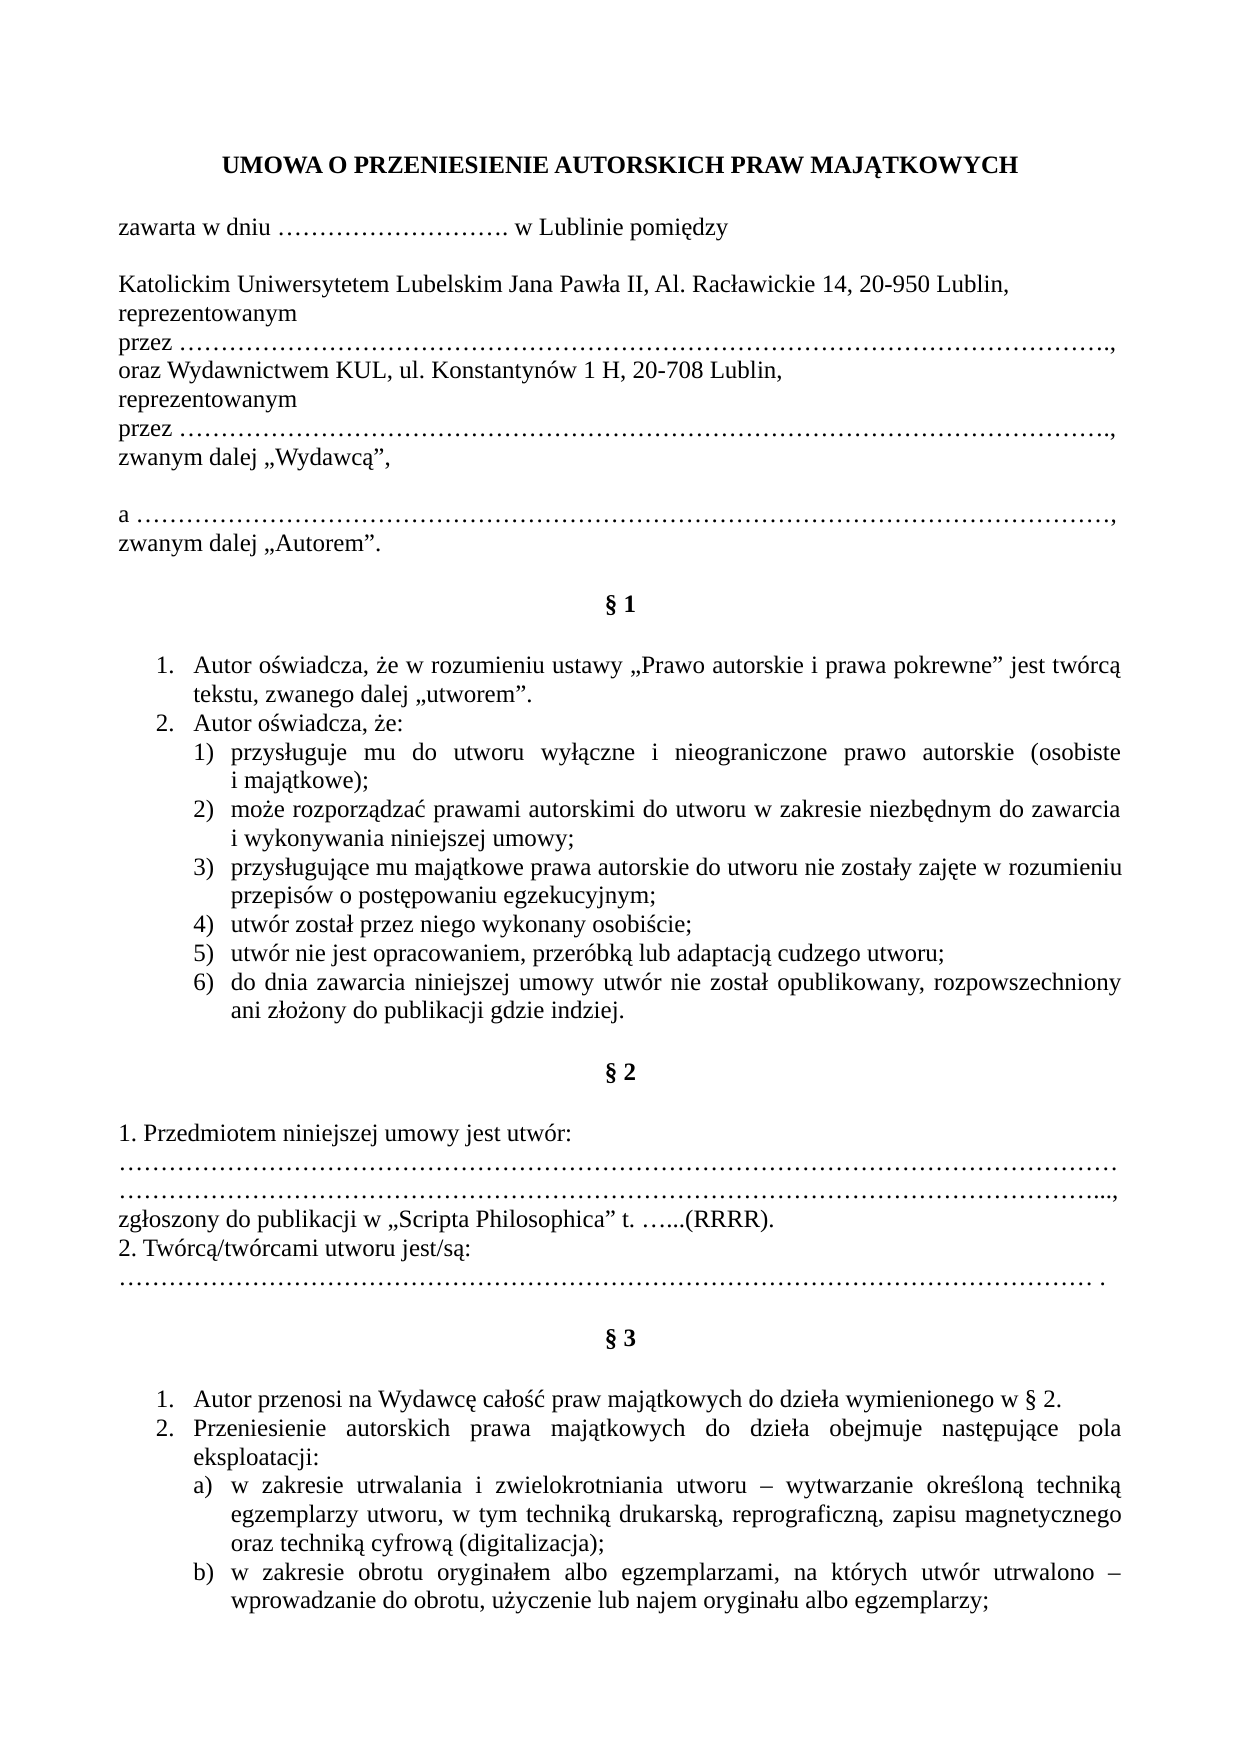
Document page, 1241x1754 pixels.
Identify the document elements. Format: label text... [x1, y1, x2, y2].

text zwanym dalej „Wydawcą”, [118, 442, 1122, 471]
list Autor oświadcza, że w rozumieniu ustawy „Prawo autorskie i prawa pokrewne” jest twórcą tekstu, zwanego dalej „utworem”. [156, 651, 1122, 708]
list utwór nie jest opracowaniem, przeróbką lub adaptacją cudzego utworu; [193, 938, 1122, 967]
text zawarta w dniu ………………………. w Lublinie pomiędzy [118, 212, 1122, 241]
text przez …………………………………………………………………………………………………., [118, 327, 1122, 356]
text 2. Twórcą/twórcami utworu jest/są: ……………………………………………………………………………………………………… . [118, 1233, 1122, 1291]
list może rozporządzać prawami autorskimi do utworu w zakresie niezbędnym do zawarcia i wykonywania niniejszej umowy; [193, 794, 1122, 852]
text § 2 [118, 1057, 1122, 1086]
text UMOWA O PRZENIESIENIE AUTORSKICH PRAW MAJĄTKOWYCH [118, 151, 1122, 179]
list przysługuje mu do utworu wyłączne i nieograniczone prawo autorskie (osobiste i majątkowe); [193, 737, 1122, 794]
text a ………………………………………………………………………………………………………, [118, 499, 1122, 528]
text ………………………………………………………………………………………………………… [118, 1147, 1122, 1176]
list Przeniesienie autorskich prawa majątkowych do dzieła obejmuje następujące pola eksploatacji: [156, 1413, 1122, 1471]
list Autor oświadcza, że: [156, 708, 1122, 737]
list utwór został przez niego wykonany osobiście; [193, 909, 1122, 938]
text 1. Przedmiotem niniejszej umowy jest utwór: [118, 1118, 1122, 1147]
list w zakresie utrwalania i zwielokrotniania utworu – wytwarzanie określoną techniką egzemplarzy utworu, w tym techniką drukarską, reprograficzną, zapisu magnetycznego oraz techniką cyfrową (digitalizacja); [193, 1471, 1122, 1557]
text zwanym dalej „Autorem”. [118, 528, 1122, 557]
text reprezentowanym [118, 384, 1122, 413]
text oraz Wydawnictwem KUL, ul. Konstantynów 1 H, 20-708 Lublin, [118, 356, 1122, 384]
text reprezentowanym [118, 298, 1122, 327]
list w zakresie obrotu oryginałem albo egzemplarzami, na których utwór utrwalono – wprowadzanie do obrotu, użyczenie lub najem oryginału albo egzemplarzy; [193, 1557, 1122, 1614]
text ………………………………………………………………………………………………………..., [118, 1176, 1122, 1204]
text Katolickim Uniwersytetem Lubelskim Jana Pawła II, Al. Racławickie 14, 20-950 Lublin, [118, 269, 1122, 298]
text § 1 [118, 589, 1122, 618]
text zgłoszony do publikacji w „Scripta Philosophica” t. …...(RRRR). [118, 1204, 1122, 1233]
text przez …………………………………………………………………………………………………., [118, 413, 1122, 442]
list Autor przenosi na Wydawcę całość praw majątkowych do dzieła wymienionego w § 2. [156, 1384, 1122, 1413]
list do dnia zawarcia niniejszej umowy utwór nie został opublikowany, rozpowszechniony ani złożony do publikacji gdzie indziej. [193, 967, 1122, 1024]
list przysługujące mu majątkowe prawa autorskie do utworu nie zostały zajęte w rozumieniu przepisów o postępowaniu egzekucyjnym; [193, 852, 1122, 909]
text § 3 [118, 1323, 1122, 1352]
